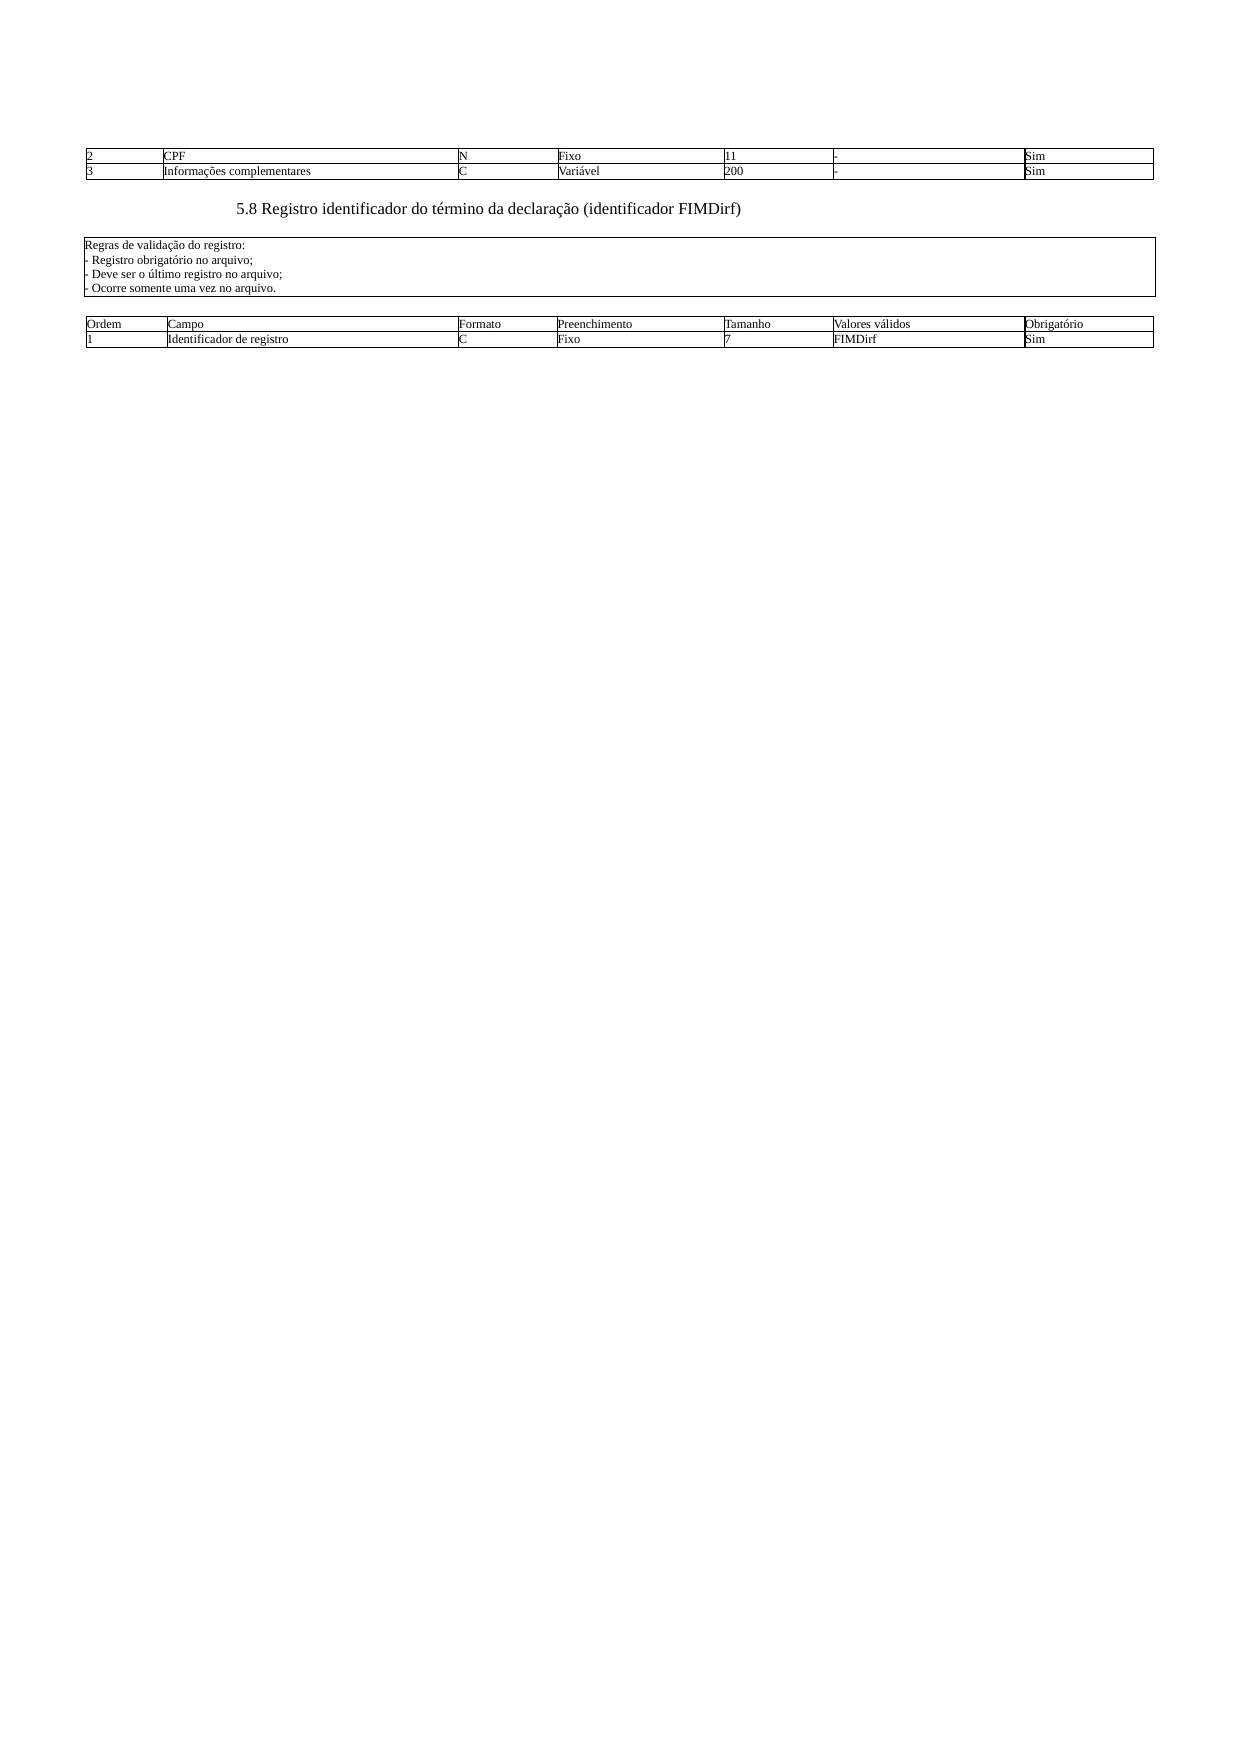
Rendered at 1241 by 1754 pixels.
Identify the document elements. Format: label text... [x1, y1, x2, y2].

table_header Valores válidos [834, 317, 1024, 331]
table_cell Sim [1026, 149, 1153, 163]
table_cell - [834, 164, 1024, 178]
table_cell N [459, 149, 558, 163]
table_cell Variável [559, 164, 724, 178]
table_cell CPF [164, 149, 458, 163]
table_cell 200 [725, 164, 833, 178]
table_cell Sim [1026, 332, 1153, 347]
table_cell Fixo [558, 332, 724, 347]
table_header Regras de validação do registro: - Registro obrigatório no arquivo; - Deve ser o último registro no arquivo; - Ocorre somente uma vez no arquivo. [85, 238, 1155, 296]
table_header Preenchimento [558, 317, 724, 331]
table_cell 3 [87, 164, 163, 178]
table_cell 7 [725, 332, 833, 347]
table_header Formato [459, 317, 557, 331]
table_cell 2 [87, 149, 163, 163]
table_header Campo [168, 317, 458, 331]
table_cell C [459, 332, 557, 347]
text 5.8 Registro identificador do término da declaração (identificador FIMDirf) [177, 199, 1063, 218]
table_cell Sim [1026, 164, 1153, 178]
table_cell 1 [87, 332, 167, 347]
table_header Ordem [87, 317, 167, 331]
table_cell Informações complementares [164, 164, 458, 178]
table_cell FIMDirf [834, 332, 1024, 347]
table_cell Identificador de registro [168, 332, 458, 347]
table_header Obrigatório [1026, 317, 1153, 331]
table_cell Fixo [559, 149, 724, 163]
table_cell C [459, 164, 558, 178]
table_cell - [834, 149, 1024, 163]
table_header Tamanho [725, 317, 833, 331]
table_cell 11 [725, 149, 833, 163]
